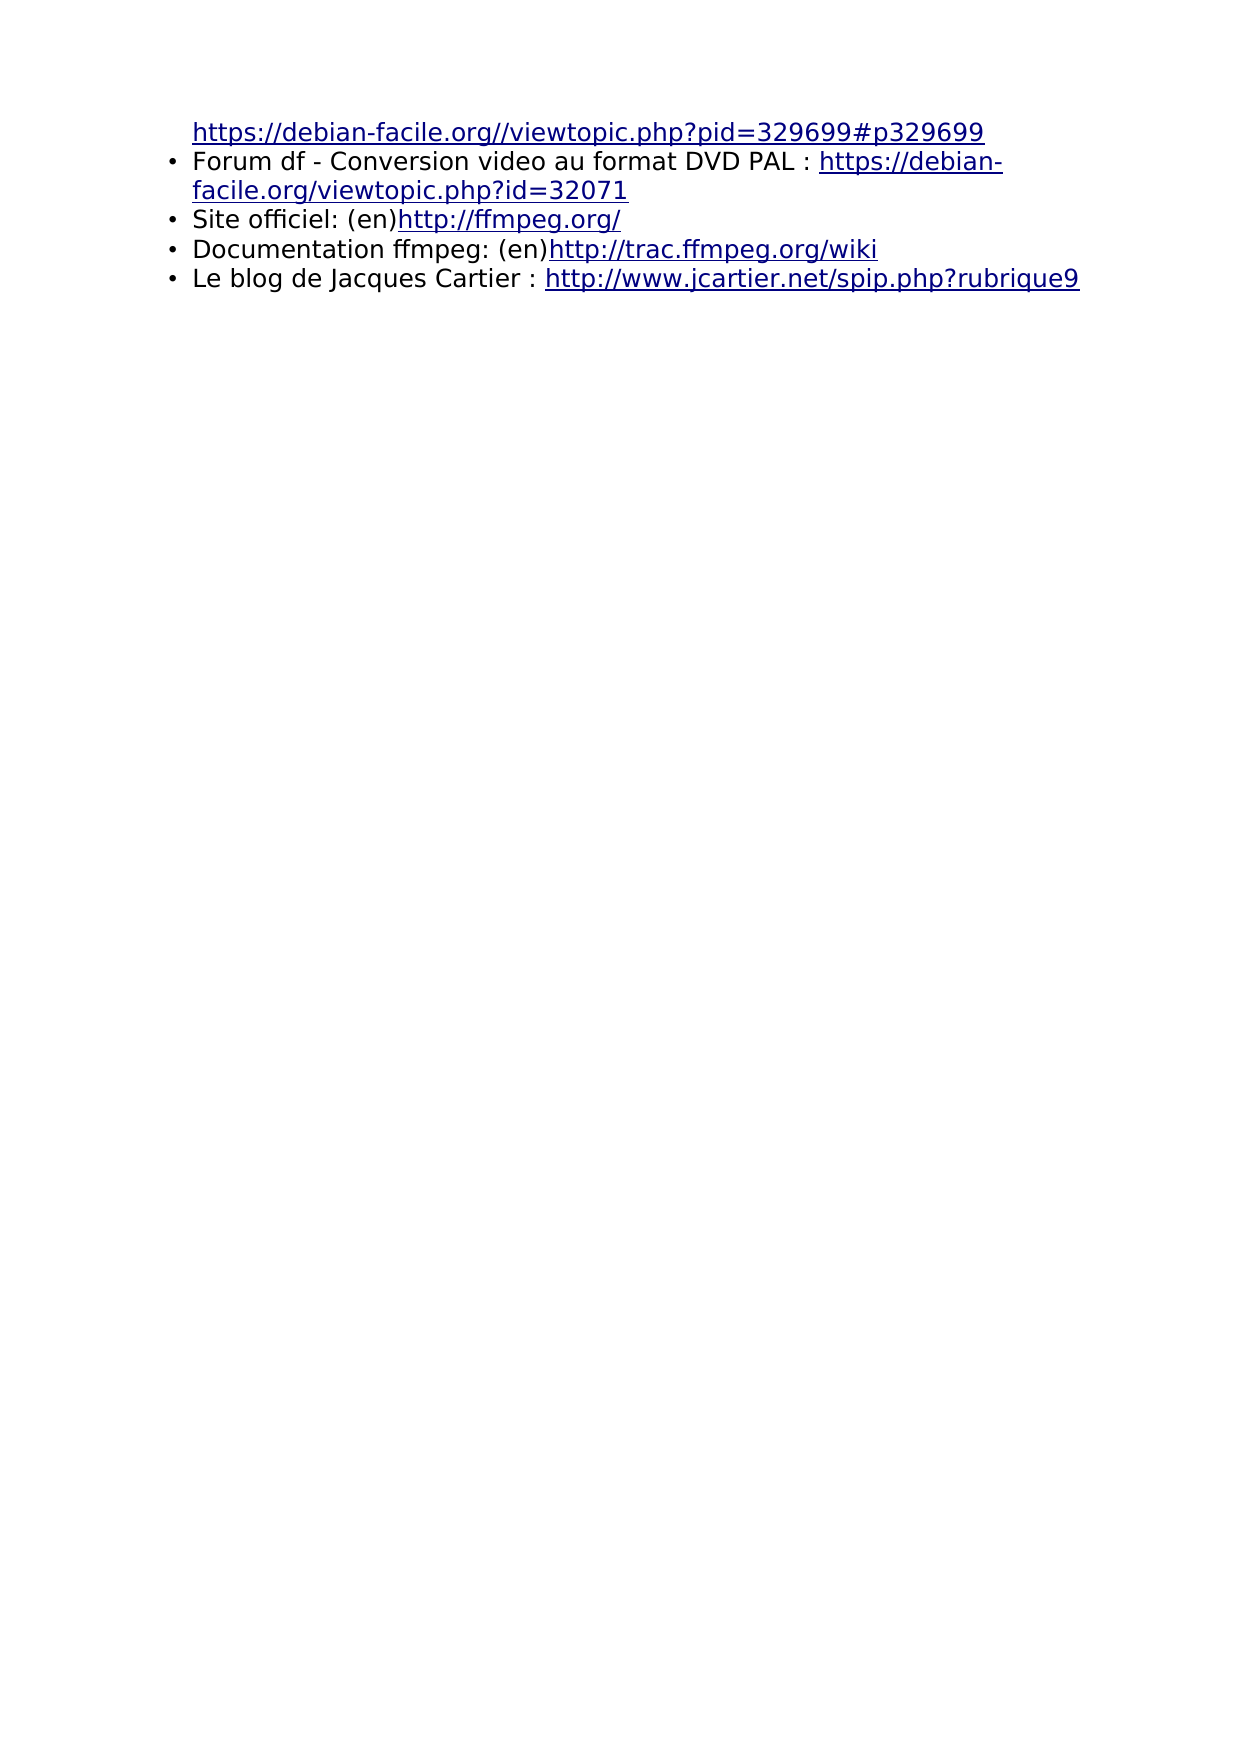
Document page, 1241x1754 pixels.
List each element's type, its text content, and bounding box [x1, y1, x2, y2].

list Forum df - Conversion video au format DVD PAL : https://debian-facile.org/viewtopic.php?id=32071 [177, 147, 1122, 206]
list Le blog de Jacques Cartier : http://www.jcartier.net/spip.php?rubrique9 [177, 264, 1122, 293]
list Site officiel: (en)http://ffmpeg.org/ [177, 206, 1122, 235]
list Documentation ffmpeg: (en)http://trac.ffmpeg.org/wiki [177, 235, 1122, 264]
list https://debian-facile.org//viewtopic.php?pid=329699#p329699 [177, 118, 1122, 147]
